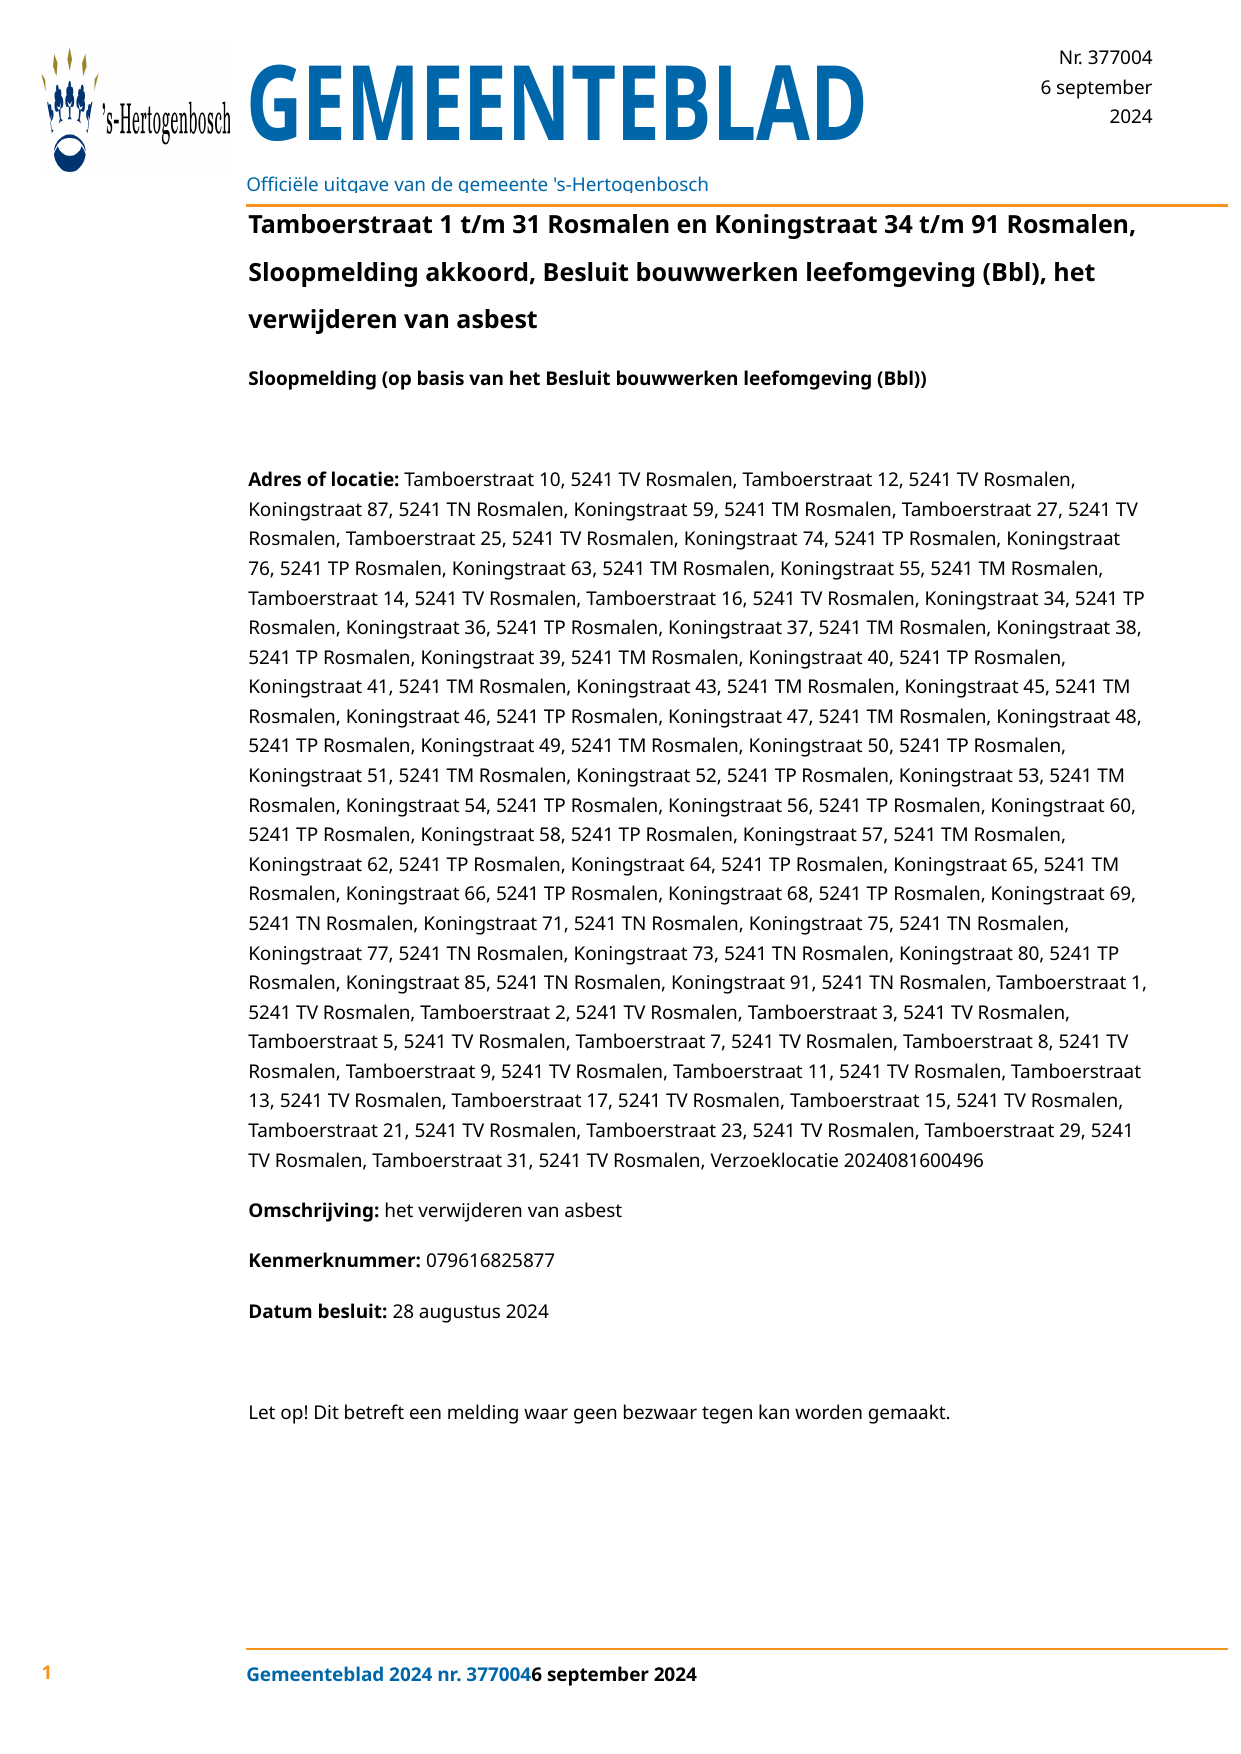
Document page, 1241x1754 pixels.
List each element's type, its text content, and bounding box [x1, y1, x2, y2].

text Datum besluit: 28 augustus 2024 [248, 1298, 1152, 1324]
text Omschrijving: het verwijderen van asbest [248, 1197, 1152, 1223]
text Adres of locatie: Tamboerstraat 10, 5241 TV Rosmalen, Tamboerstraat 12, 5241 TV Rosmalen, Koningstraat 87, 5241 TN Rosmalen, Koningstraat 59, 5241 TM Rosmalen, Tamboerstraat 27, 5241 TV Rosmalen, Tamboerstraat 25, 5241 TV Rosmalen, Koningstraat 74, 5241 TP Rosmalen, Koningstraat 76, 5241 TP Rosmalen, Koningstraat 63, 5241 TM Rosmalen, Koningstraat 55, 5241 TM Rosmalen, Tamboerstraat 14, 5241 TV Rosmalen, Tamboerstraat 16, 5241 TV Rosmalen, Koningstraat 34, 5241 TP Rosmalen, Koningstraat 36, 5241 TP Rosmalen, Koningstraat 37, 5241 TM Rosmalen, Koningstraat 38, 5241 TP Rosmalen, Koningstraat 39, 5241 TM Rosmalen, Koningstraat 40, 5241 TP Rosmalen, Koningstraat 41, 5241 TM Rosmalen, Koningstraat 43, 5241 TM Rosmalen, Koningstraat 45, 5241 TM Rosmalen, Koningstraat 46, 5241 TP Rosmalen, Koningstraat 47, 5241 TM Rosmalen, Koningstraat 48, 5241 TP Rosmalen, Koningstraat 49, 5241 TM Rosmalen, Koningstraat 50, 5241 TP Rosmalen, Koningstraat 51, 5241 TM Rosmalen, Koningstraat 52, 5241 TP Rosmalen, Koningstraat 53, 5241 TM Rosmalen, Koningstraat 54, 5241 TP Rosmalen, Koningstraat 56, 5241 TP Rosmalen, Koningstraat 60, 5241 TP Rosmalen, Koningstraat 58, 5241 TP Rosmalen, Koningstraat 57, 5241 TM Rosmalen, Koningstraat 62, 5241 TP Rosmalen, Koningstraat 64, 5241 TP Rosmalen, Koningstraat 65, 5241 TM Rosmalen, Koningstraat 66, 5241 TP Rosmalen, Koningstraat 68, 5241 TP Rosmalen, Koningstraat 69, 5241 TN Rosmalen, Koningstraat 71, 5241 TN Rosmalen, Koningstraat 75, 5241 TN Rosmalen, Koningstraat 77, 5241 TN Rosmalen, Koningstraat 73, 5241 TN Rosmalen, Koningstraat 80, 5241 TP Rosmalen, Koningstraat 85, 5241 TN Rosmalen, Koningstraat 91, 5241 TN Rosmalen, Tamboerstraat 1, 5241 TV Rosmalen, Tamboerstraat 2, 5241 TV Rosmalen, Tamboerstraat 3, 5241 TV Rosmalen, Tamboerstraat 5, 5241 TV Rosmalen, Tamboerstraat 7, 5241 TV Rosmalen, Tamboerstraat 8, 5241 TV Rosmalen, Tamboerstraat 9, 5241 TV Rosmalen, Tamboerstraat 11, 5241 TV Rosmalen, Tamboerstraat 13, 5241 TV Rosmalen, Tamboerstraat 17, 5241 TV Rosmalen, Tamboerstraat 15, 5241 TV Rosmalen, Tamboerstraat 21, 5241 TV Rosmalen, Tamboerstraat 23, 5241 TV Rosmalen, Tamboerstraat 29, 5241 TV Rosmalen, Tamboerstraat 31, 5241 TV Rosmalen, Verzoeklocatie 2024081600496 [248, 466, 1152, 1172]
text Kenmerknummer: 079616825877 [248, 1248, 1152, 1273]
text Tamboerstraat 1 t/m 31 Rosmalen en Koningstraat 34 t/m 91 Rosmalen, Sloopmelding akkoord, Besluit bouwwerken leefomgeving (Bbl), het verwijderen van asbest [248, 207, 1152, 336]
text Sloopmelding (op basis van het Besluit bouwwerken leefomgeving (Bbl)) [248, 366, 1152, 391]
text Let op! Dit betreft een melding waar geen bezwaar tegen kan worden gemaakt. [248, 1399, 1152, 1424]
picture [41, 47, 231, 172]
